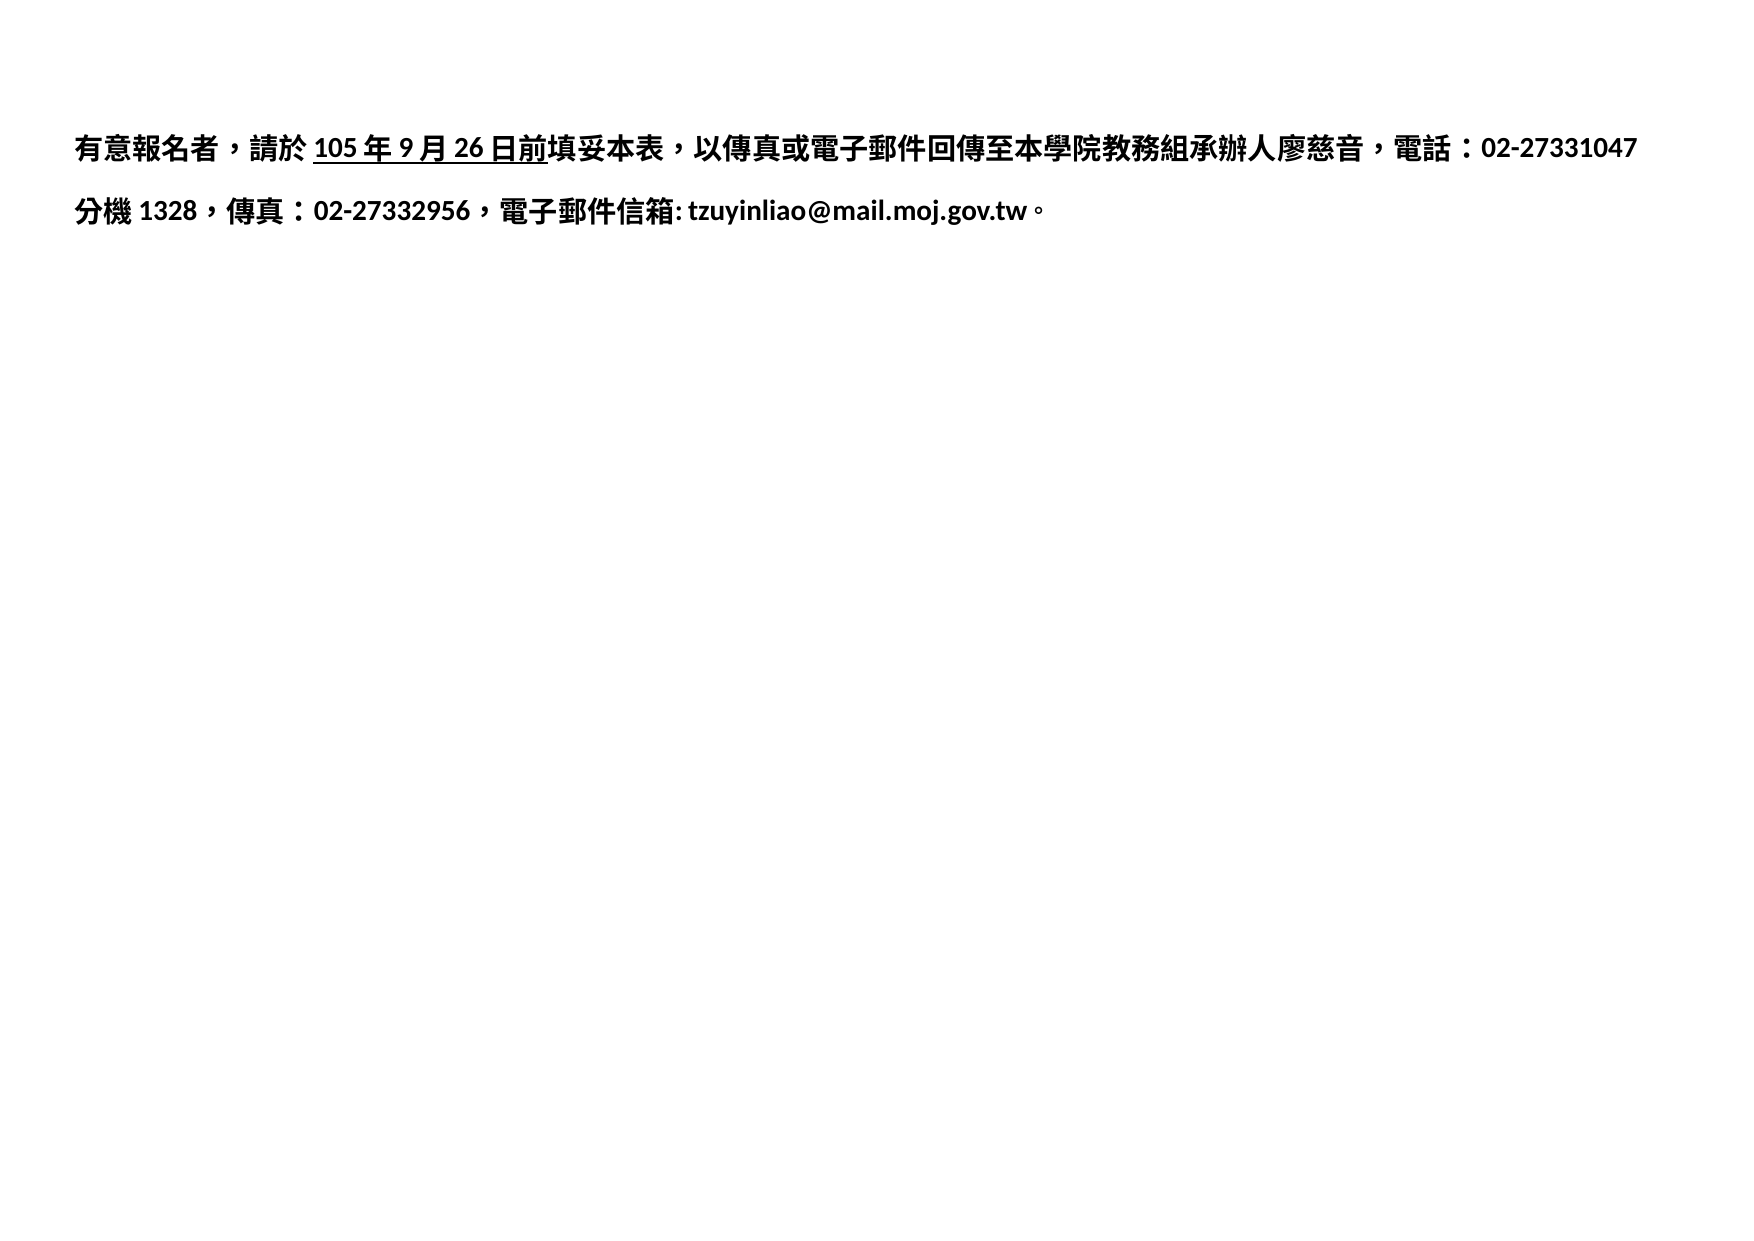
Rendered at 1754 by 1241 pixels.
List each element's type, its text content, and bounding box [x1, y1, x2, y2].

text 有意報名者，請於105年9月26日前填妥本表，以傳真或電子郵件回傳至本學院教務組承辦人廖慈音，電話：02-27331047分機1328，傳真：02-27332956，電子郵件信箱: tzuyinliao@mail.moj.gov.tw。 [74, 105, 1665, 230]
